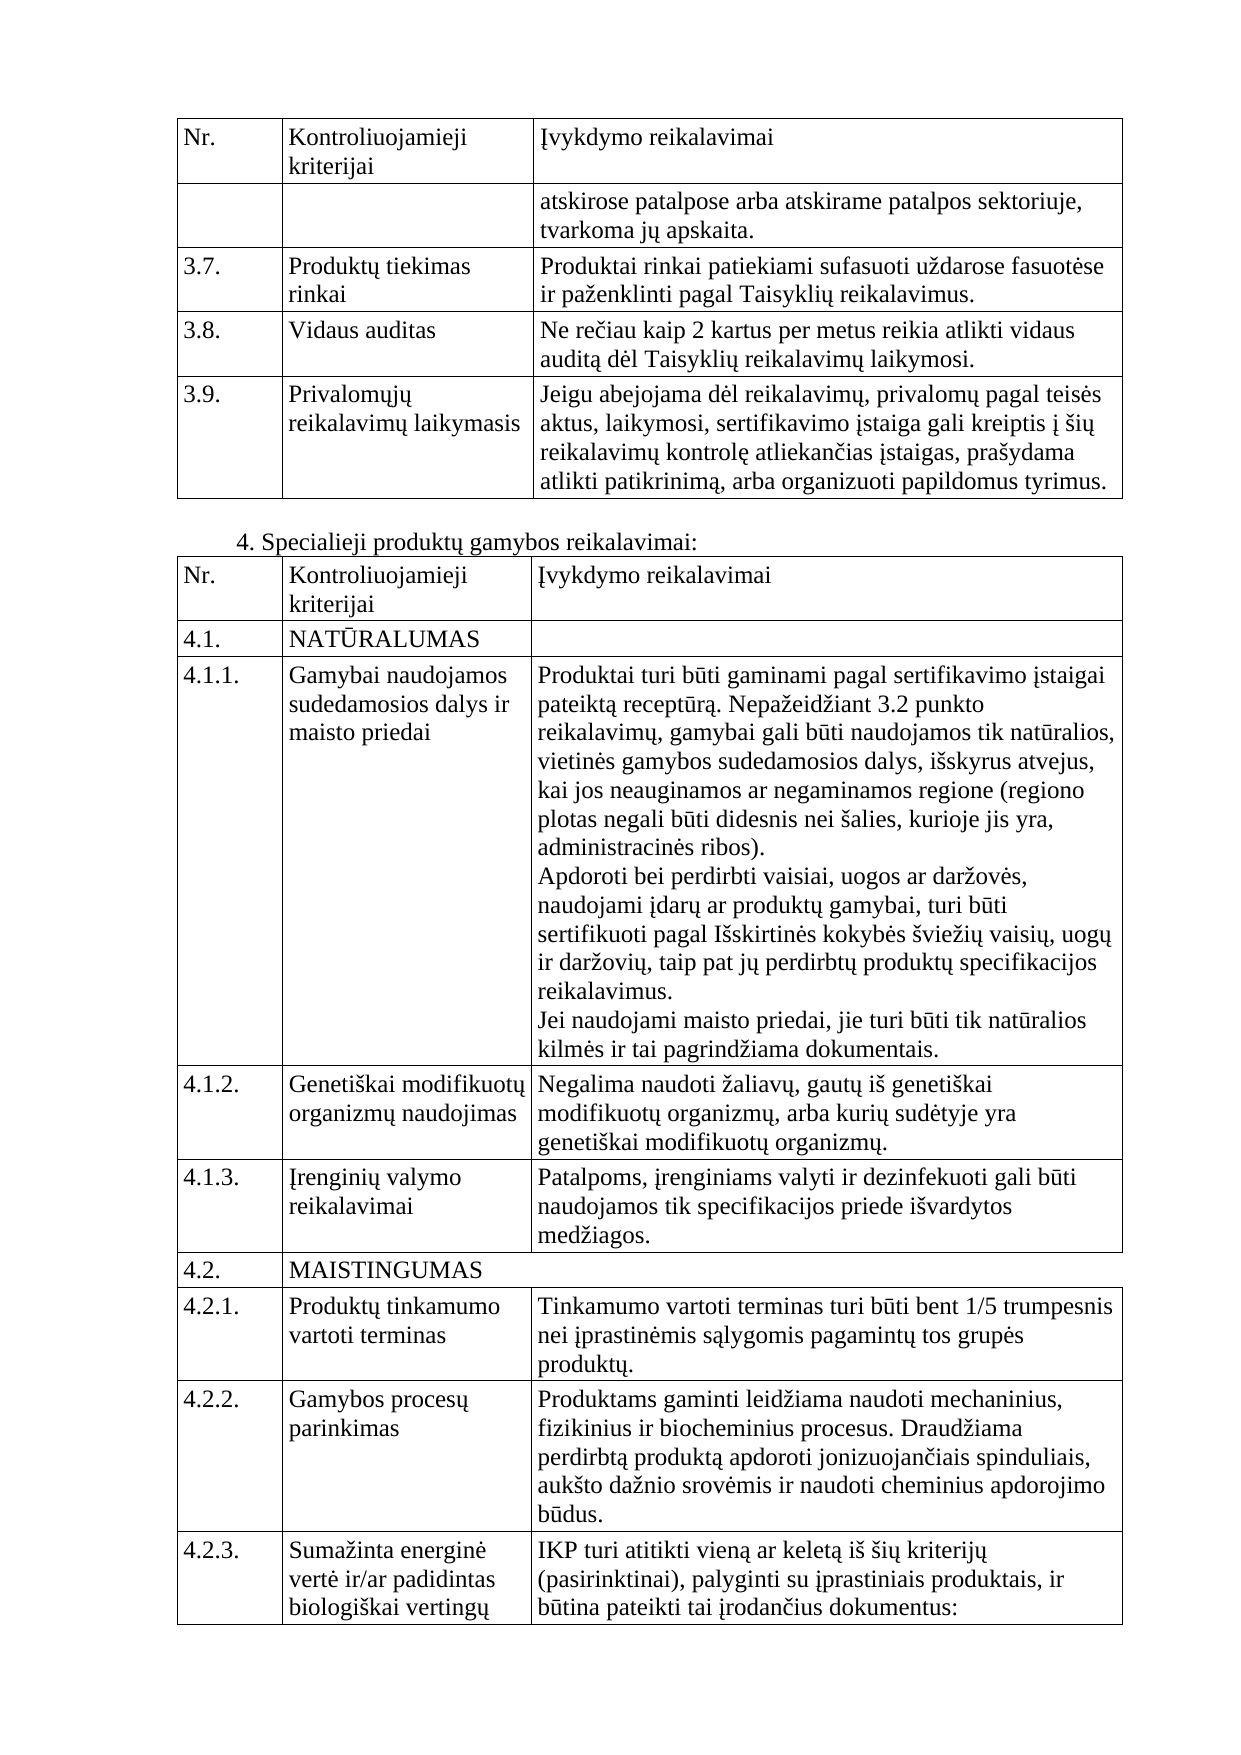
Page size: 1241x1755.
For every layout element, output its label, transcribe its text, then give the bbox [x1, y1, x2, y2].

table_cell Tinkamumo vartoti terminas turi būti bent 1/5 trumpesnis nei įprastinėmis sąlygomis pagamintų tos grupės produktų. [532, 1288, 1122, 1380]
table_cell Negalima naudoti žaliavų, gautų iš genetiškai modifikuotų organizmų, arba kurių sudėtyje yra genetiškai modifikuotų organizmų. [532, 1066, 1122, 1158]
table_cell Įrenginių valymo reikalavimai [283, 1160, 531, 1252]
table_cell Produktai rinkai patiekiami sufasuoti uždarose fasuotėse ir paženklinti pagal Taisyklių reikalavimus. [534, 248, 1122, 311]
table_cell Vidaus auditas [283, 312, 533, 376]
table_cell Produktams gaminti leidžiama naudoti mechaninius, fizikinius ir biocheminius procesus. Draudžiama perdirbtą produktą apdoroti jonizuojančiais spinduliais, aukšto dažnio srovėmis ir naudoti cheminius apdorojimo būdus. [532, 1381, 1122, 1531]
table_cell 4.2.3. [178, 1532, 282, 1624]
table_cell Patalpoms, įrenginiams valyti ir dezinfekuoti gali būti naudojamos tik specifikacijos priede išvardytos medžiagos. [532, 1160, 1122, 1252]
table_cell Produktų tiekimas rinkai [283, 248, 533, 311]
table_cell Ne rečiau kaip 2 kartus per metus reikia atlikti vidaus auditą dėl Taisyklių reikalavimų laikymosi. [534, 312, 1122, 376]
table_cell 3.9. [178, 377, 282, 497]
table_cell Genetiškai modifikuotų organizmų naudojimas [283, 1066, 531, 1158]
table_cell IKP turi atitikti vieną ar keletą iš šių kriterijų (pasirinktinai), palyginti su įprastiniais produktais, ir būtina pateikti tai įrodančius dokumentus: [532, 1532, 1122, 1624]
table_cell [178, 184, 282, 247]
table_header Kontroliuojamieji kriterijai [283, 119, 533, 182]
table_header Įvykdymo reikalavimai [534, 119, 1122, 182]
table_cell Sumažinta energinė vertė ir/ar padidintas biologiškai vertingų [283, 1532, 531, 1624]
table_cell 4.1.3. [178, 1160, 282, 1252]
table_cell Gamybai naudojamos sudedamosios dalys ir maisto priedai [283, 657, 531, 1065]
table_cell 3.7. [178, 248, 282, 311]
table_cell NATŪRALUMAS [283, 621, 531, 656]
table_cell 4.1. [178, 621, 282, 656]
table_cell 4.2.1. [178, 1288, 282, 1380]
table_cell Privalomųjų reikalavimų laikymasis [283, 377, 533, 497]
table_header Nr. [178, 119, 282, 182]
table_cell Jeigu abejojama dėl reikalavimų, privalomų pagal teisės aktus, laikymosi, sertifikavimo įstaiga gali kreiptis į šių reikalavimų kontrolę atliekančias įstaigas, prašydama atlikti patikrinimą, arba organizuoti papildomus tyrimus. [534, 377, 1122, 497]
table_header Nr. [178, 557, 282, 620]
table_cell 3.8. [178, 312, 282, 376]
table_cell 4.2.2. [178, 1381, 282, 1531]
table_cell 4.1.1. [178, 657, 282, 1065]
table_cell MAISTINGUMAS [283, 1253, 1122, 1287]
table_cell atskirose patalpose arba atskirame patalpos sektoriuje, tvarkoma jų apskaita. [534, 184, 1122, 247]
table_header Įvykdymo reikalavimai [532, 557, 1122, 620]
text 4. Specialieji produktų gamybos reikalavimai: [177, 527, 1122, 556]
table_cell [532, 621, 1122, 656]
table_cell Produktų tinkamumo vartoti terminas [283, 1288, 531, 1380]
table_cell [283, 184, 533, 247]
table_cell 4.2. [178, 1253, 282, 1287]
table_header Kontroliuojamieji kriterijai [283, 557, 531, 620]
table_cell 4.1.2. [178, 1066, 282, 1158]
table_cell Produktai turi būti gaminami pagal sertifikavimo įstaigai pateiktą receptūrą. Nepažeidžiant 3.2 punkto reikalavimų, gamybai gali būti naudojamos tik natūralios, vietinės gamybos sudedamosios dalys, išskyrus atvejus, kai jos neauginamos ar negaminamos regione (regiono plotas negali būti didesnis nei šalies, kurioje jis yra, administracinės ribos). Apdoroti bei perdirbti vaisiai, uogos ar daržovės, naudojami įdarų ar produktų gamybai, turi būti sertifikuoti pagal Išskirtinės kokybės šviežių vaisių, uogų ir daržovių, taip pat jų perdirbtų produktų specifikacijos reikalavimus. Jei naudojami maisto priedai, jie turi būti tik natūralios kilmės ir tai pagrindžiama dokumentais. [532, 657, 1122, 1065]
table_cell Gamybos procesų parinkimas [283, 1381, 531, 1531]
